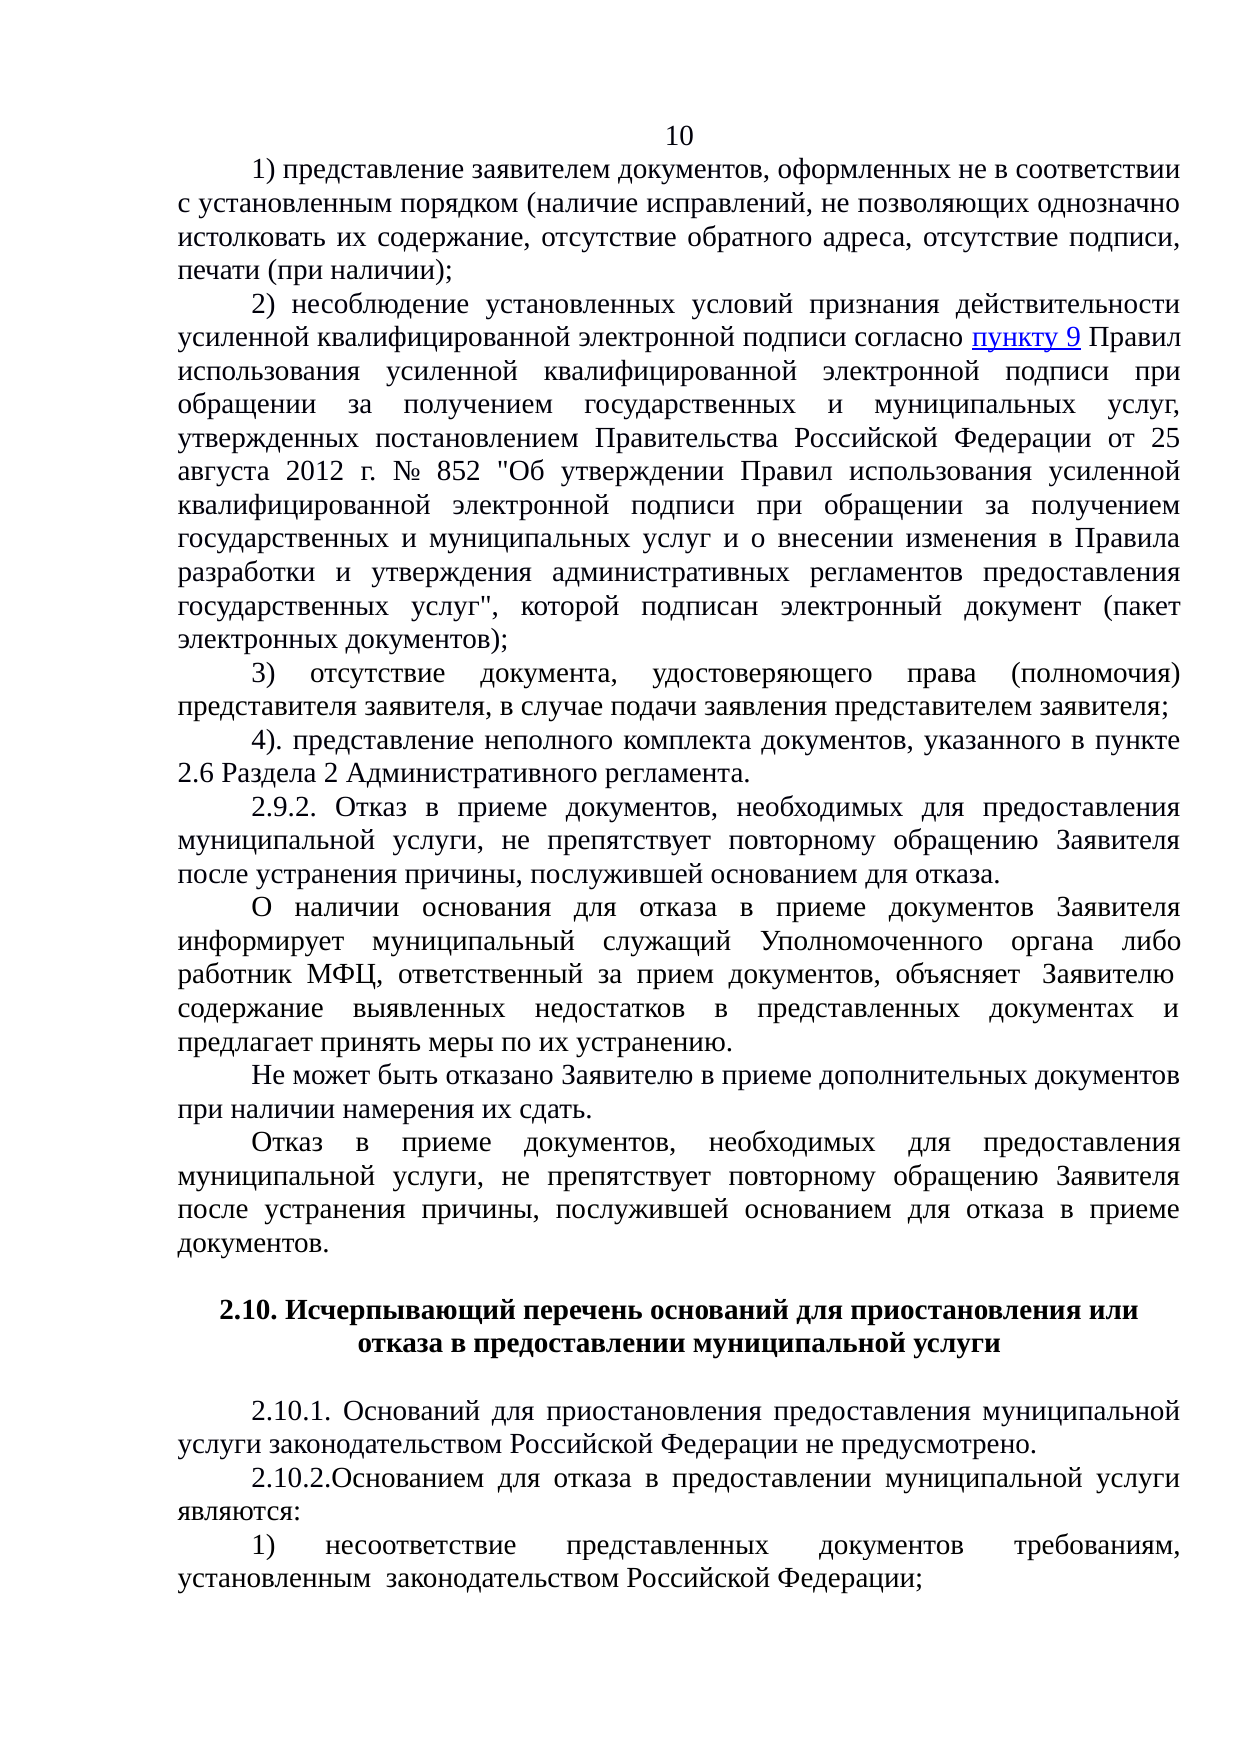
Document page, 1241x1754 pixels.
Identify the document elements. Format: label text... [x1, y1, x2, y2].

text 2.10.2.Основанием для отказа в предоставлении муниципальной услуги являются: [177, 1460, 1181, 1527]
text 2) несоблюдение установленных условий признания действительности усиленной квалифицированной электронной подписи согласно пункту 9 Правил использования усиленной квалифицированной электронной подписи при обращении за получением государственных и муниципальных услуг, утвержденных постановлением Правительства Российской Федерации от 25 августа 2012 г. № 852 "Об утверждении Правил использования усиленной квалифицированной электронной подписи при обращении за получением государственных и муниципальных услуг и о внесении изменения в Правила разработки и утверждения административных регламентов предоставления государственных услуг", которой подписан электронный документ (пакет электронных документов); [177, 286, 1181, 655]
text 2.10. Исчерпывающий перечень оснований для приостановления или отказа в предоставлении муниципальной услуги [177, 1292, 1181, 1359]
text 3) отсутствие документа, удостоверяющего права (полномочия) представителя заявителя, в случае подачи заявления представителем заявителя; [177, 655, 1181, 722]
text предлагает принять меры по их устранению. [177, 1024, 1181, 1057]
text 10 [177, 118, 1181, 152]
text 2.9.2. Отказ в приеме документов, необходимых для предоставления муниципальной услуги, не препятствует повторному обращению Заявителя после устранения причины, послужившей основанием для отказа. [177, 789, 1181, 889]
text Отказ в приеме документов, необходимых для предоставления муниципальной услуги, не препятствует повторному обращению Заявителя после устранения причины, послужившей основанием для отказа в приеме документов. [177, 1124, 1181, 1258]
text Не может быть отказано Заявителю в приеме дополнительных документов при наличии намерения их сдать. [177, 1057, 1181, 1124]
text 1) несоответствие представленных документов требованиям, установленным законодательством Российской Федерации; [177, 1527, 1181, 1594]
text 2.10.1. Оснований для приостановления предоставления муниципальной услуги законодательством Российской Федерации не предусмотрено. [177, 1393, 1181, 1460]
text 1) представление заявителем документов, оформленных не в соответствии с установленным порядком (наличие исправлений, не позволяющих однозначно истолковать их содержание, отсутствие обратного адреса, отсутствие подписи, печати (при наличии); [177, 152, 1181, 286]
text О наличии основания для отказа в приеме документов Заявителя информирует муниципальный служащий Уполномоченного органа либо работник МФЦ, ответственный за прием документов, объясняет Заявителю [177, 889, 1181, 990]
text 4). представление неполного комплекта документов, указанного в пункте 2.6 Раздела 2 Административного регламента. [177, 722, 1181, 789]
text содержание выявленных недостатков в представленных документах и [177, 990, 1181, 1024]
